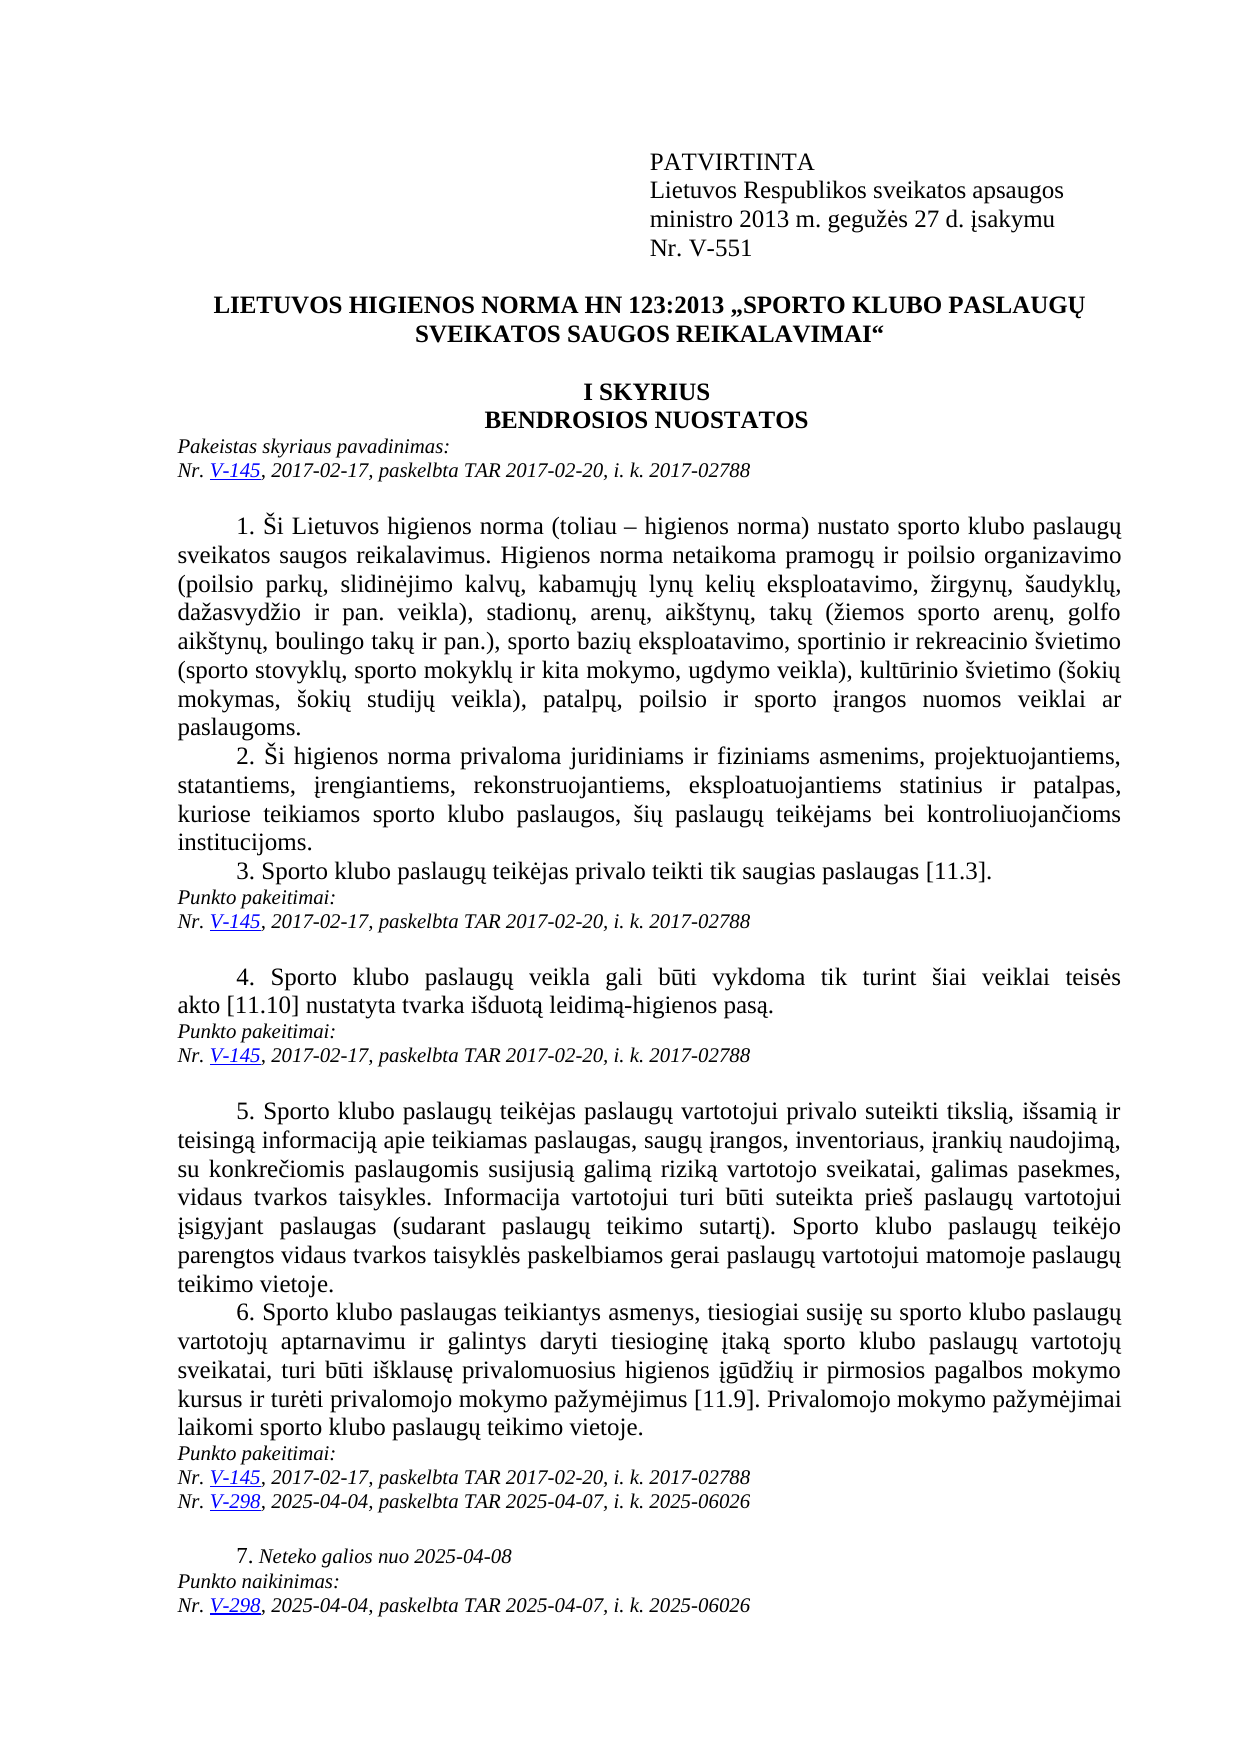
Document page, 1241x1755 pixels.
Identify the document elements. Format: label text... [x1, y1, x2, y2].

text Punkto pakeitimai: [177, 885, 1122, 909]
text Punkto pakeitimai: [177, 1019, 1122, 1043]
text I SKYRIUS BENDROSIOS NUOSTATOS [177, 377, 1122, 434]
text 4. Sporto klubo paslaugų veikla gali būti vykdoma tik turint šiai veiklai teisės akto [11.10] nustatyta tvarka išduotą leidimą-higienos pasą. [177, 962, 1122, 1019]
text Lietuvos Respublikos sveikatos apsaugos ministro 2013 m. gegužės 27 d. įsakymu Nr. V-551 [649, 176, 1122, 262]
text 2. Ši higienos norma privaloma juridiniams ir fiziniams asmenims, projektuojantiems, statantiems, įrengiantiems, rekonstruojantiems, eksploatuojantiems statinius ir patalpas, kuriose teikiamos sporto klubo paslaugos, šių paslaugų teikėjams bei kontroliuojančioms institucijoms. [177, 741, 1122, 856]
text Lietuvos higienos Norma HN 123:2013 „Sporto klubO paslaugų sveikatos saugos reikalavimai“ [177, 291, 1122, 348]
text Nr. V-145, 2017-02-17, paskelbta TAR 2017-02-20, i. k. 2017-02788 [177, 1465, 1122, 1489]
text Nr. V-298, 2025-04-04, paskelbta TAR 2025-04-07, i. k. 2025-06026 [177, 1489, 1122, 1513]
text Nr. V-145, 2017-02-17, paskelbta TAR 2017-02-20, i. k. 2017-02788 [177, 909, 1122, 933]
text 1. Ši Lietuvos higienos norma (toliau – higienos norma) nustato sporto klubo paslaugų sveikatos saugos reikalavimus. Higienos norma netaikoma pramogų ir poilsio organizavimo (poilsio parkų, slidinėjimo kalvų, kabamųjų lynų kelių eksploatavimo, žirgynų, šaudyklų, dažasvydžio ir pan. veikla), stadionų, arenų, aikštynų, takų (žiemos sporto arenų, golfo aikštynų, boulingo takų ir pan.), sporto bazių eksploatavimo, sportinio ir rekreacinio švietimo (sporto stovyklų, sporto mokyklų ir kita mokymo, ugdymo veikla), kultūrinio švietimo (šokių mokymas, šokių studijų veikla), patalpų, poilsio ir sporto įrangos nuomos veiklai ar paslaugoms. [177, 511, 1122, 741]
text Nr. V-145, 2017-02-17, paskelbta TAR 2017-02-20, i. k. 2017-02788 [177, 1043, 1122, 1067]
text 3. Sporto klubo paslaugų teikėjas privalo teikti tik saugias paslaugas [11.3]. [236, 856, 1122, 885]
text 6. Sporto klubo paslaugas teikiantys asmenys, tiesiogiai susiję su sporto klubo paslaugų vartotojų aptarnavimu ir galintys daryti tiesioginę įtaką sporto klubo paslaugų vartotojų sveikatai, turi būti išklausę privalomuosius higienos įgūdžių ir pirmosios pagalbos mokymo kursus ir turėti privalomojo mokymo pažymėjimus [11.9]. Privalomojo mokymo pažymėjimai laikomi sporto klubo paslaugų teikimo vietoje. [177, 1297, 1122, 1441]
text 7. Neteko galios nuo 2025-04-08 [177, 1542, 1122, 1568]
text Punkto pakeitimai: [177, 1441, 1122, 1465]
text Nr. V-298, 2025-04-04, paskelbta TAR 2025-04-07, i. k. 2025-06026 [177, 1593, 1122, 1617]
text PATVIRTINTA [649, 147, 1122, 176]
text 5. Sporto klubo paslaugų teikėjas paslaugų vartotojui privalo suteikti tikslią, išsamią ir teisingą informaciją apie teikiamas paslaugas, saugų įrangos, inventoriaus, įrankių naudojimą, su konkrečiomis paslaugomis susijusią galimą riziką vartotojo sveikatai, galimas pasekmes, vidaus tvarkos taisykles. Informacija vartotojui turi būti suteikta prieš paslaugų vartotojui įsigyjant paslaugas (sudarant paslaugų teikimo sutartį). Sporto klubo paslaugų teikėjo parengtos vidaus tvarkos taisyklės paskelbiamos gerai paslaugų vartotojui matomoje paslaugų teikimo vietoje. [177, 1096, 1122, 1297]
text Pakeistas skyriaus pavadinimas: [177, 434, 1122, 458]
text Nr. V-145, 2017-02-17, paskelbta TAR 2017-02-20, i. k. 2017-02788 [177, 458, 1122, 482]
text Punkto naikinimas: [177, 1568, 1122, 1593]
